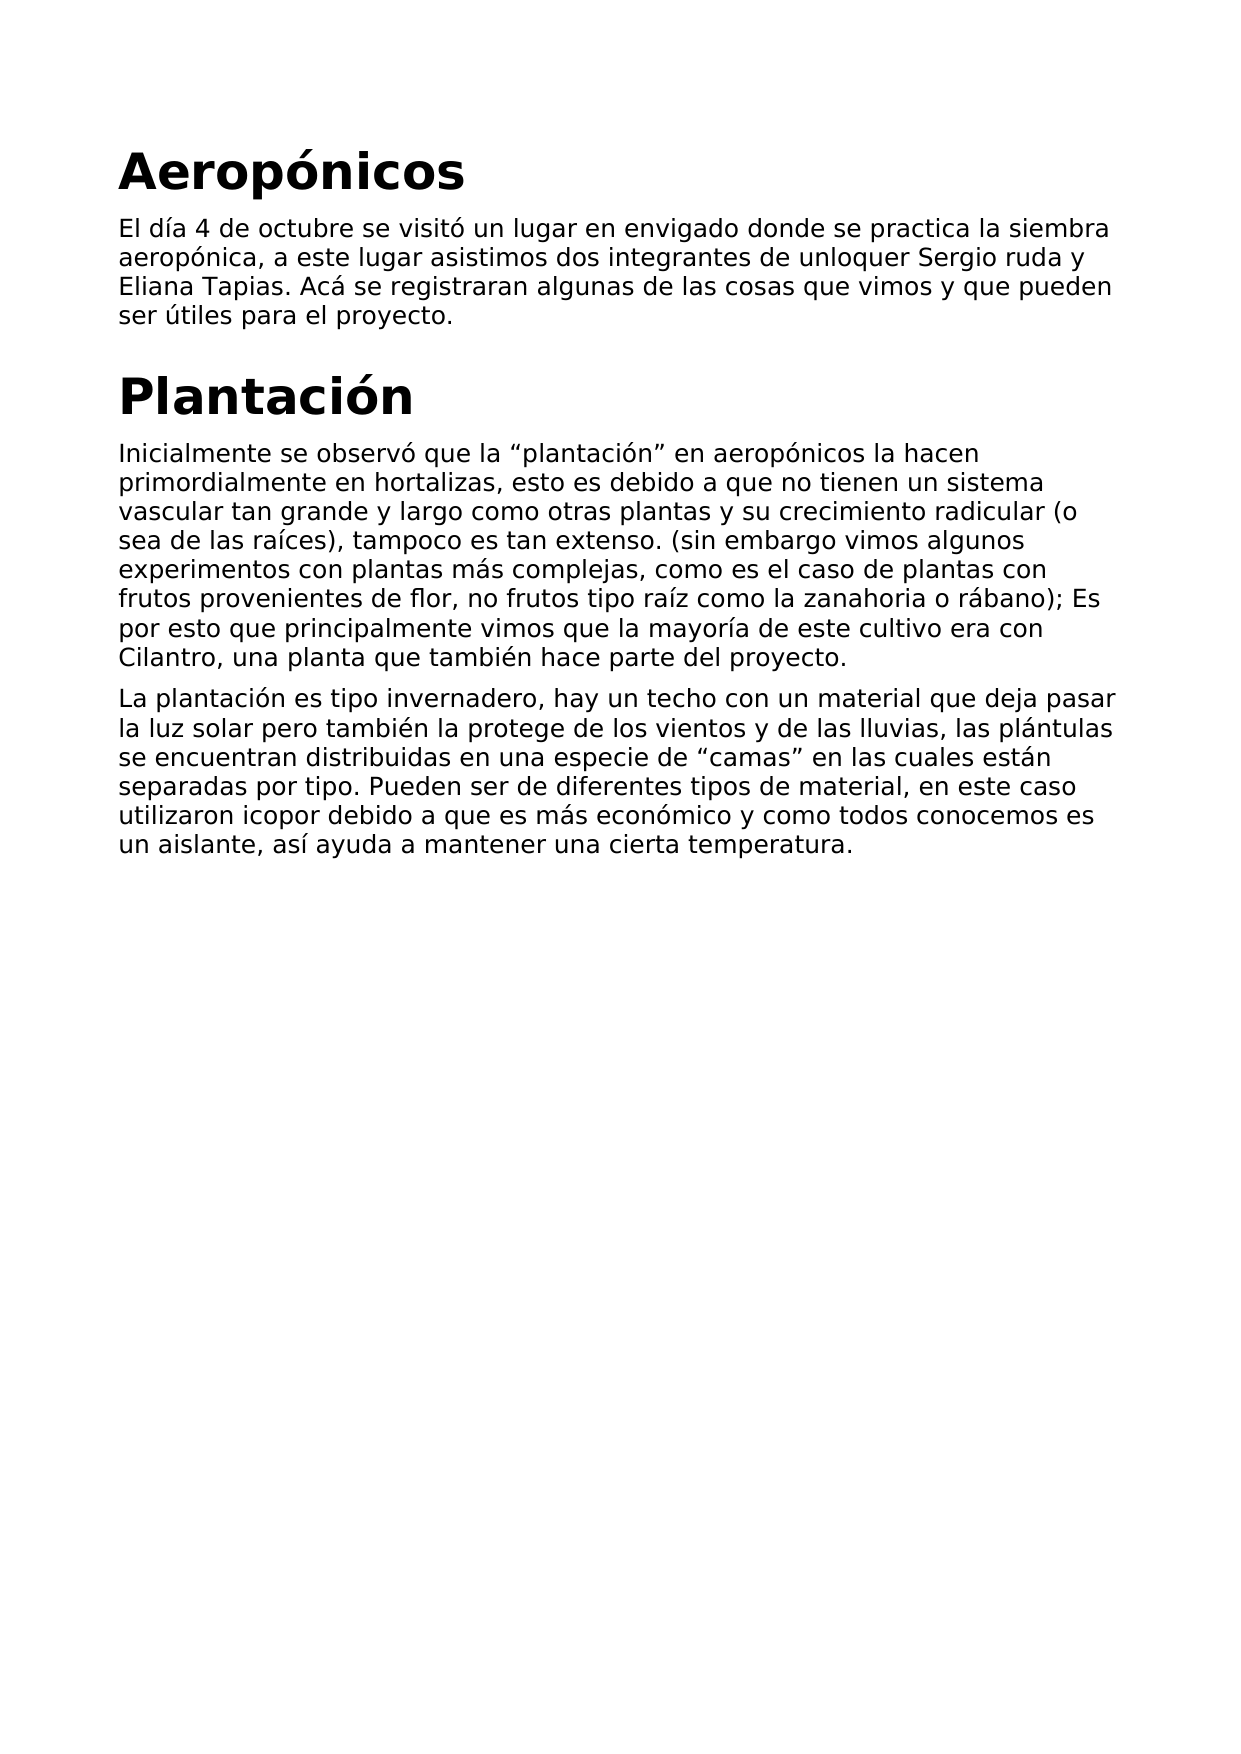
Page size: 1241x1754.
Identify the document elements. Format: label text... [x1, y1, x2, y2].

text La plantación es tipo invernadero, hay un techo con un material que deja pasar la luz solar pero también la protege de los vientos y de las lluvias, las plántulas se encuentran distribuidas en una especie de “camas” en las cuales están separadas por tipo. Pueden ser de diferentes tipos de material, en este caso utilizaron icopor debido a que es más económico y como todos conocemos es un aislante, así ayuda a mantener una cierta temperatura. [118, 684, 1122, 859]
text Inicialmente se observó que la “plantación” en aeropónicos la hacen primordialmente en hortalizas, esto es debido a que no tienen un sistema vascular tan grande y largo como otras plantas y su crecimiento radicular (o sea de las raíces), tampoco es tan extenso. (sin embargo vimos algunos experimentos con plantas más complejas, como es el caso de plantas con frutos provenientes de flor, no frutos tipo raíz como la zanahoria o rábano); Es por esto que principalmente vimos que la mayoría de este cultivo era con Cilantro, una planta que también hace parte del proyecto. [118, 439, 1122, 672]
text El día 4 de octubre se visitó un lugar en envigado donde se practica la siembra aeropónica, a este lugar asistimos dos integrantes de unloquer Sergio ruda y Eliana Tapias. Acá se registraran algunas de las cosas que vimos y que pueden ser útiles para el proyecto. [118, 214, 1122, 331]
subtitle Plantación [118, 368, 1122, 426]
subtitle Aeropónicos [118, 143, 1122, 201]
